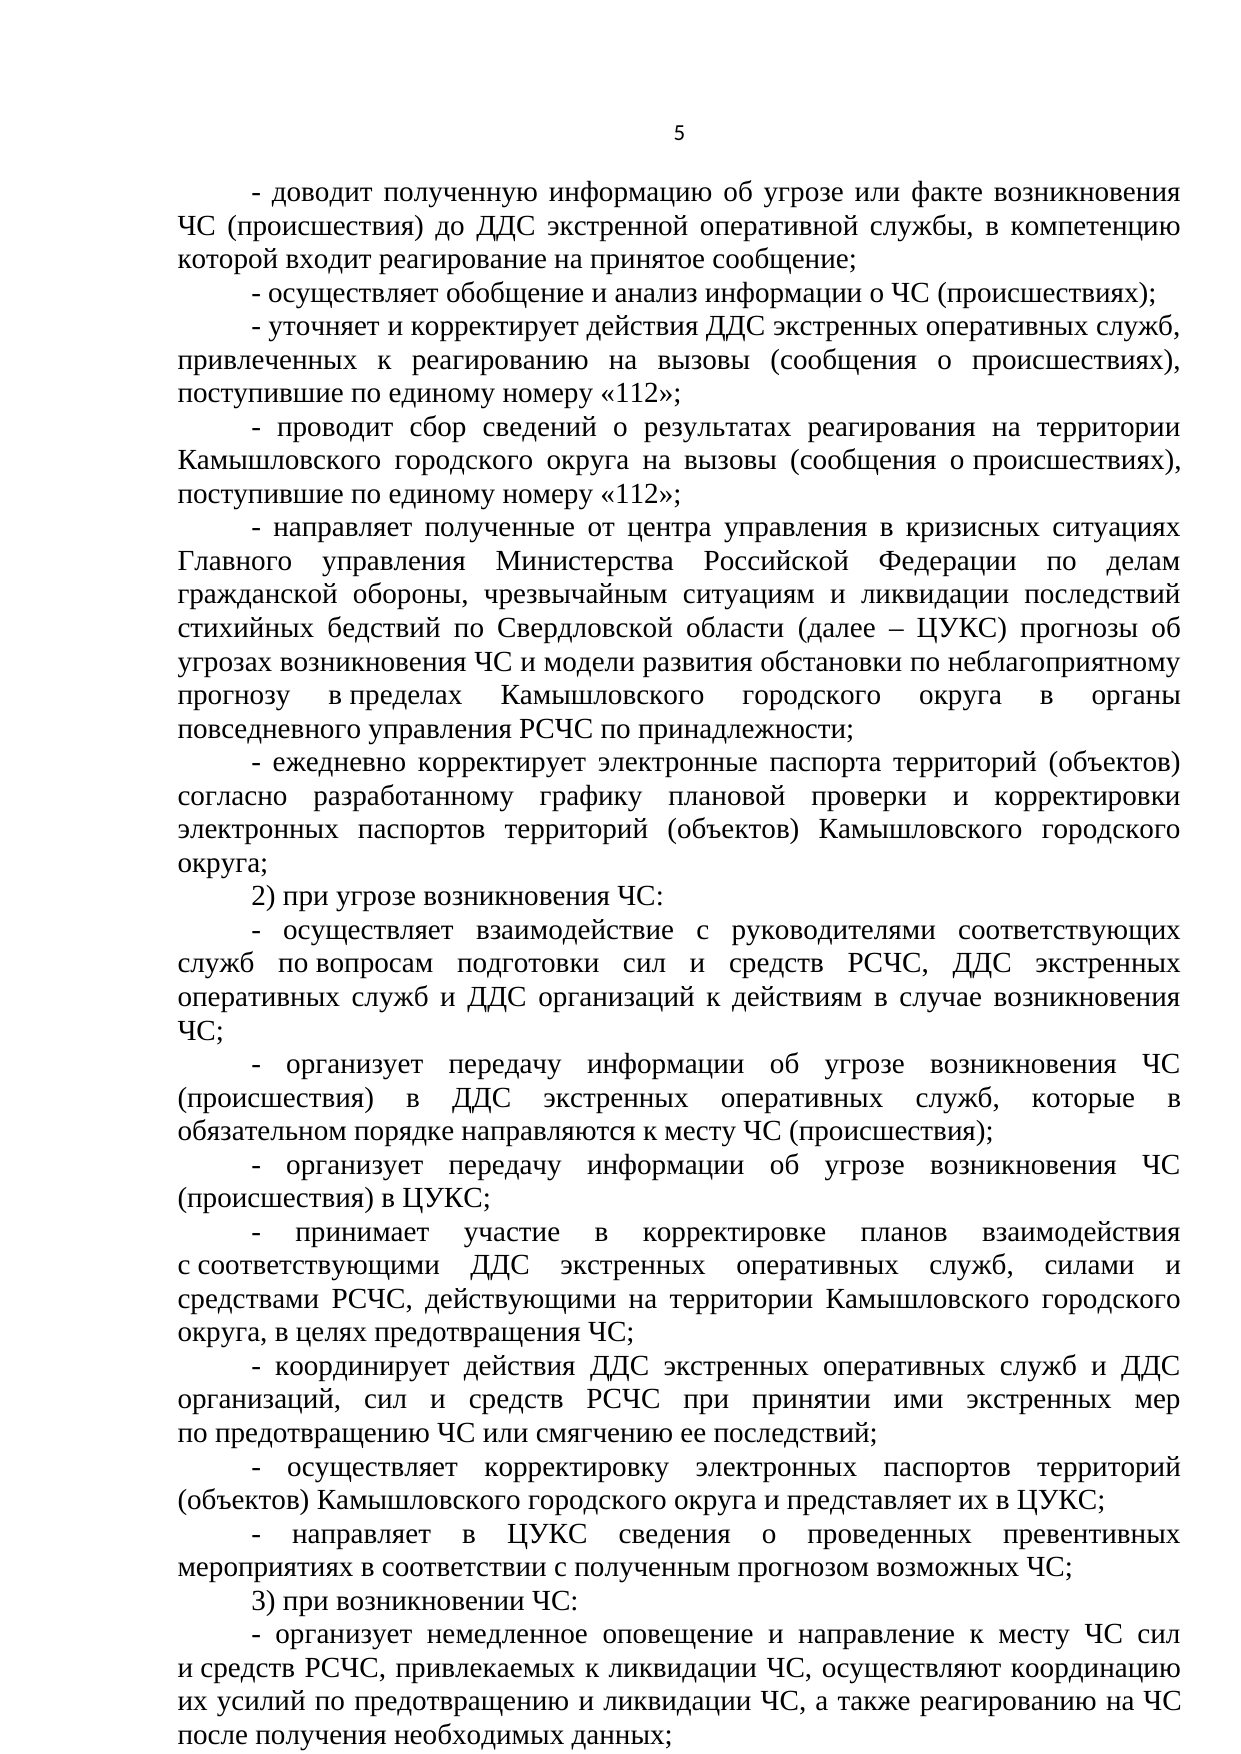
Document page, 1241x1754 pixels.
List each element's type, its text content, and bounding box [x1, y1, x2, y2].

text - направляет в ЦУКС сведения о проведенных превентивных мероприятиях в соответствии с полученным прогнозом возможных ЧС; [177, 1516, 1181, 1583]
text - уточняет и корректирует действия ДДС экстренных оперативных служб, привлеченных к реагированию на вызовы (сообщения о происшествиях), поступившие по единому номеру «112»; [177, 308, 1181, 409]
text - осуществляет взаимодействие с руководителями соответствующих служб по вопросам подготовки сил и средств РСЧС, ДДС экстренных оперативных служб и ДДС организаций к действиям в случае возникновения ЧС; [177, 912, 1181, 1046]
text - принимает участие в корректировке планов взаимодействия с соответствующими ДДС экстренных оперативных служб, силами и средствами РСЧС, действующими на территории Камышловского городского округа, в целях предотвращения ЧС; [177, 1214, 1181, 1348]
text - организует передачу информации об угрозе возникновения ЧС (происшествия) в ДДС экстренных оперативных служб, которые в обязательном порядке направляются к месту ЧС (происшествия); [177, 1046, 1181, 1147]
text 2) при угрозе возникновения ЧС: [177, 878, 1181, 912]
text - организует немедленное оповещение и направление к месту ЧС сил и средств РСЧС, привлекаемых к ликвидации ЧС, осуществляют координацию их усилий по предотвращению и ликвидации ЧС, а также реагированию на ЧС после получения необходимых данных; [177, 1616, 1181, 1751]
text - проводит сбор сведений о результатах реагирования на территории Камышловского городского округа на вызовы (сообщения о происшествиях), поступившие по единому номеру «112»; [177, 409, 1181, 509]
text - организует передачу информации об угрозе возникновения ЧС (происшествия) в ЦУКС; [177, 1147, 1181, 1214]
text - доводит полученную информацию об угрозе или факте возникновения ЧС (происшествия) до ДДС экстренной оперативной службы, в компетенцию которой входит реагирование на принятое сообщение; [177, 174, 1181, 275]
text - осуществляет корректировку электронных паспортов территорий (объектов) Камышловского городского округа и представляет их в ЦУКС; [177, 1449, 1181, 1516]
text - ежедневно корректирует электронные паспорта территорий (объектов) согласно разработанному графику плановой проверки и корректировки электронных паспортов территорий (объектов) Камышловского городского округа; [177, 744, 1181, 878]
text - направляет полученные от центра управления в кризисных ситуациях Главного управления Министерства Российской Федерации по делам гражданской обороны, чрезвычайным ситуациям и ликвидации последствий стихийных бедствий по Свердловской области (далее – ЦУКС) прогнозы об угрозах возникновения ЧС и модели развития обстановки по неблагоприятному прогнозу в пределах Камышловского городского округа в органы повседневного управления РСЧС по принадлежности; [177, 509, 1181, 744]
text 3) при возникновении ЧС: [177, 1583, 1181, 1616]
text - осуществляет обобщение и анализ информации о ЧС (происшествиях); [177, 275, 1181, 308]
text - координирует действия ДДС экстренных оперативных служб и ДДС организаций, сил и средств РСЧС при принятии ими экстренных мер по предотвращению ЧС или смягчению ее последствий; [177, 1348, 1181, 1449]
